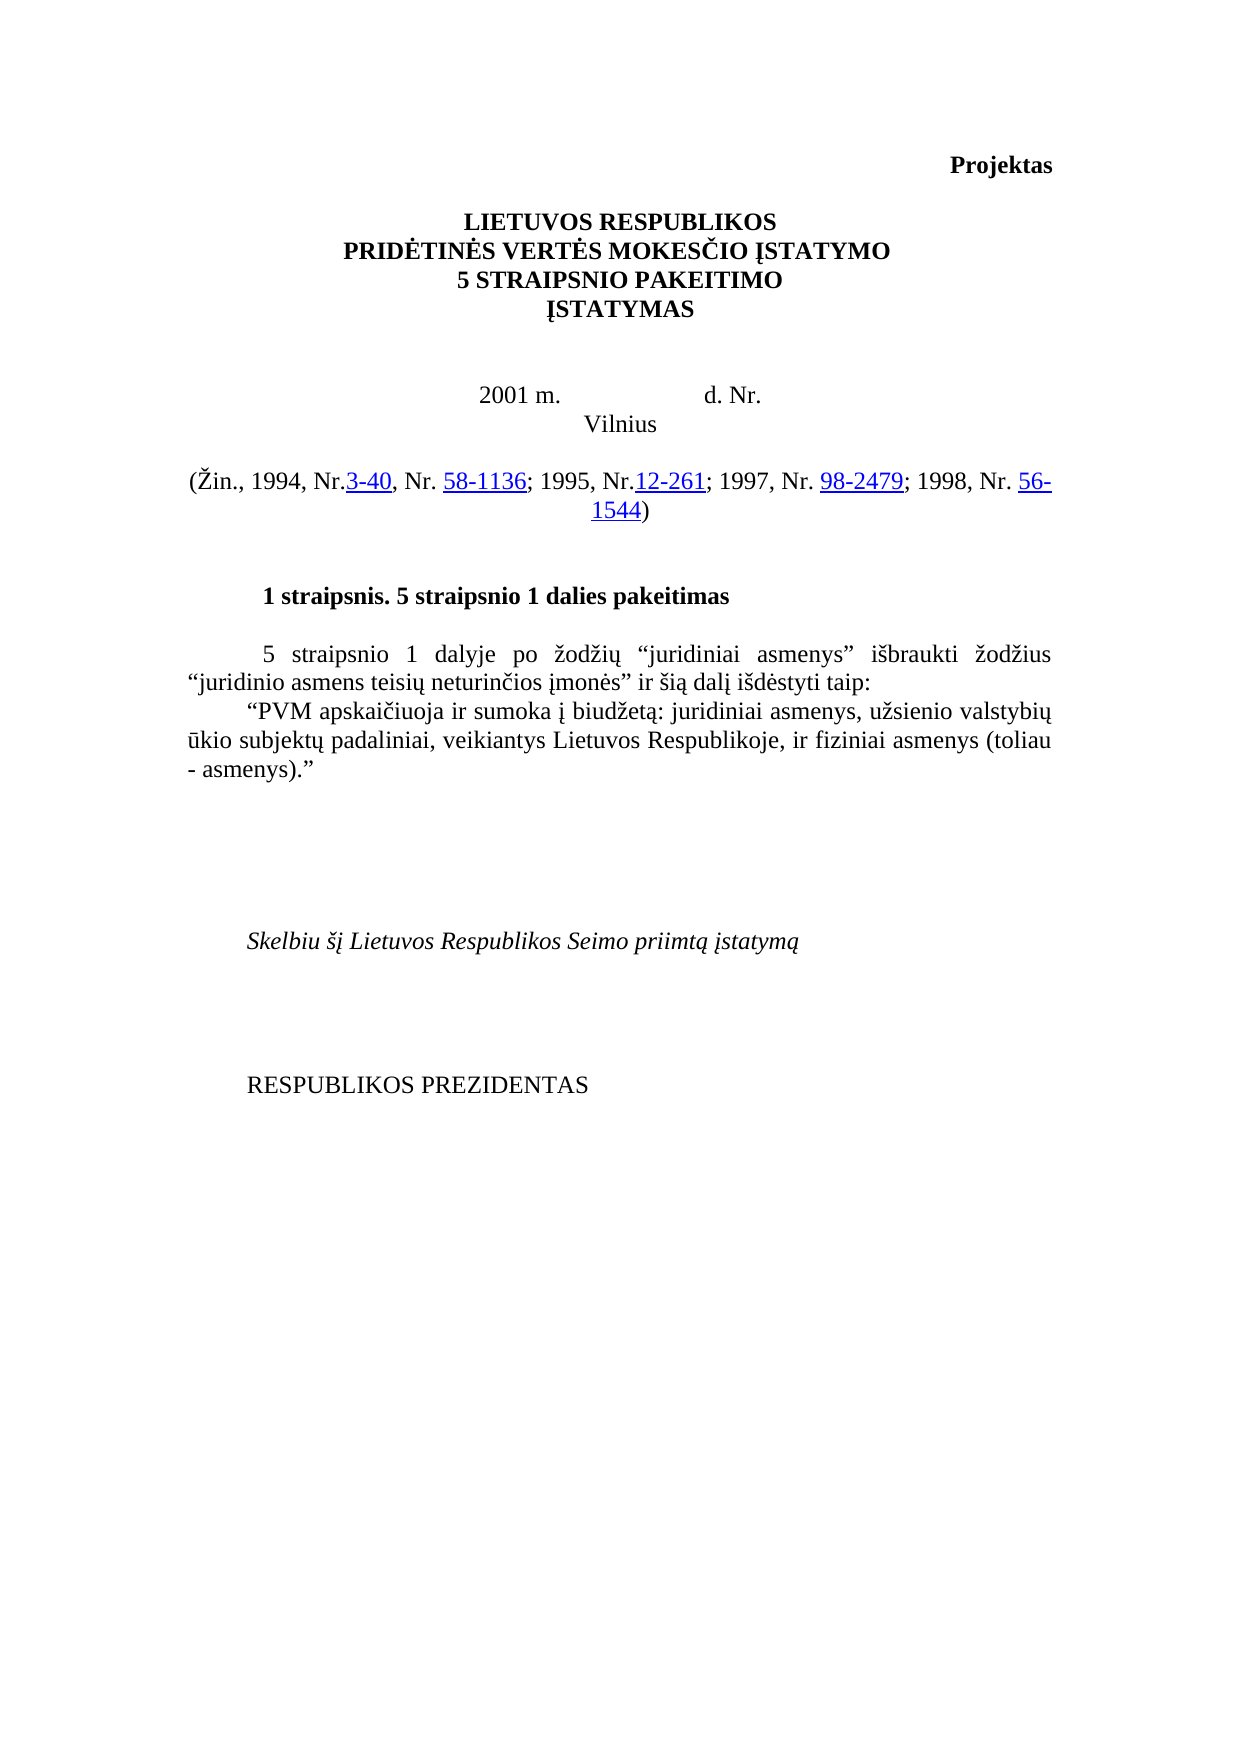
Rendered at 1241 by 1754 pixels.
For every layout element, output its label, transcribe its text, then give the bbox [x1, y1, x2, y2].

text “PVM apskaičiuoja ir sumoka į biudžetą: juridiniai asmenys, užsienio valstybių ūkio subjektų padaliniai, veikiantys Lietuvos Respublikoje, ir fiziniai asmenys (toliau - asmenys).” [187, 696, 1053, 782]
text RESPUBLIKOS PREZIDENTAS [187, 1070, 1053, 1099]
text ĮSTATYMAS [187, 294, 1053, 322]
text 5 STRAIPSNIO PAKEITIMO [187, 265, 1053, 294]
text Vilnius [187, 409, 1053, 437]
text LIETUVOS RESPUBLIKOS [187, 207, 1053, 236]
text Skelbiu šį Lietuvos Respublikos Seimo priimtą įstatymą [187, 926, 1053, 955]
text PRIDĖTINĖS VERTĖS MOKESČIO ĮSTATYMO [187, 236, 1053, 265]
text (Žin., 1994, Nr.3-40, Nr. 58-1136; 1995, Nr.12-261; 1997, Nr. 98-2479; 1998, Nr. 56-1544) [187, 466, 1053, 524]
text 5 straipsnio 1 dalyje po žodžių “juridiniai asmenys” išbraukti žodžius “juridinio asmens teisių neturinčios įmonės” ir šią dalį išdėstyti taip: [187, 639, 1053, 696]
text Projektas [187, 150, 1053, 179]
text 1 straipsnis. 5 straipsnio 1 dalies pakeitimas [187, 581, 1053, 610]
text 2001 m. d. Nr. [187, 380, 1053, 409]
